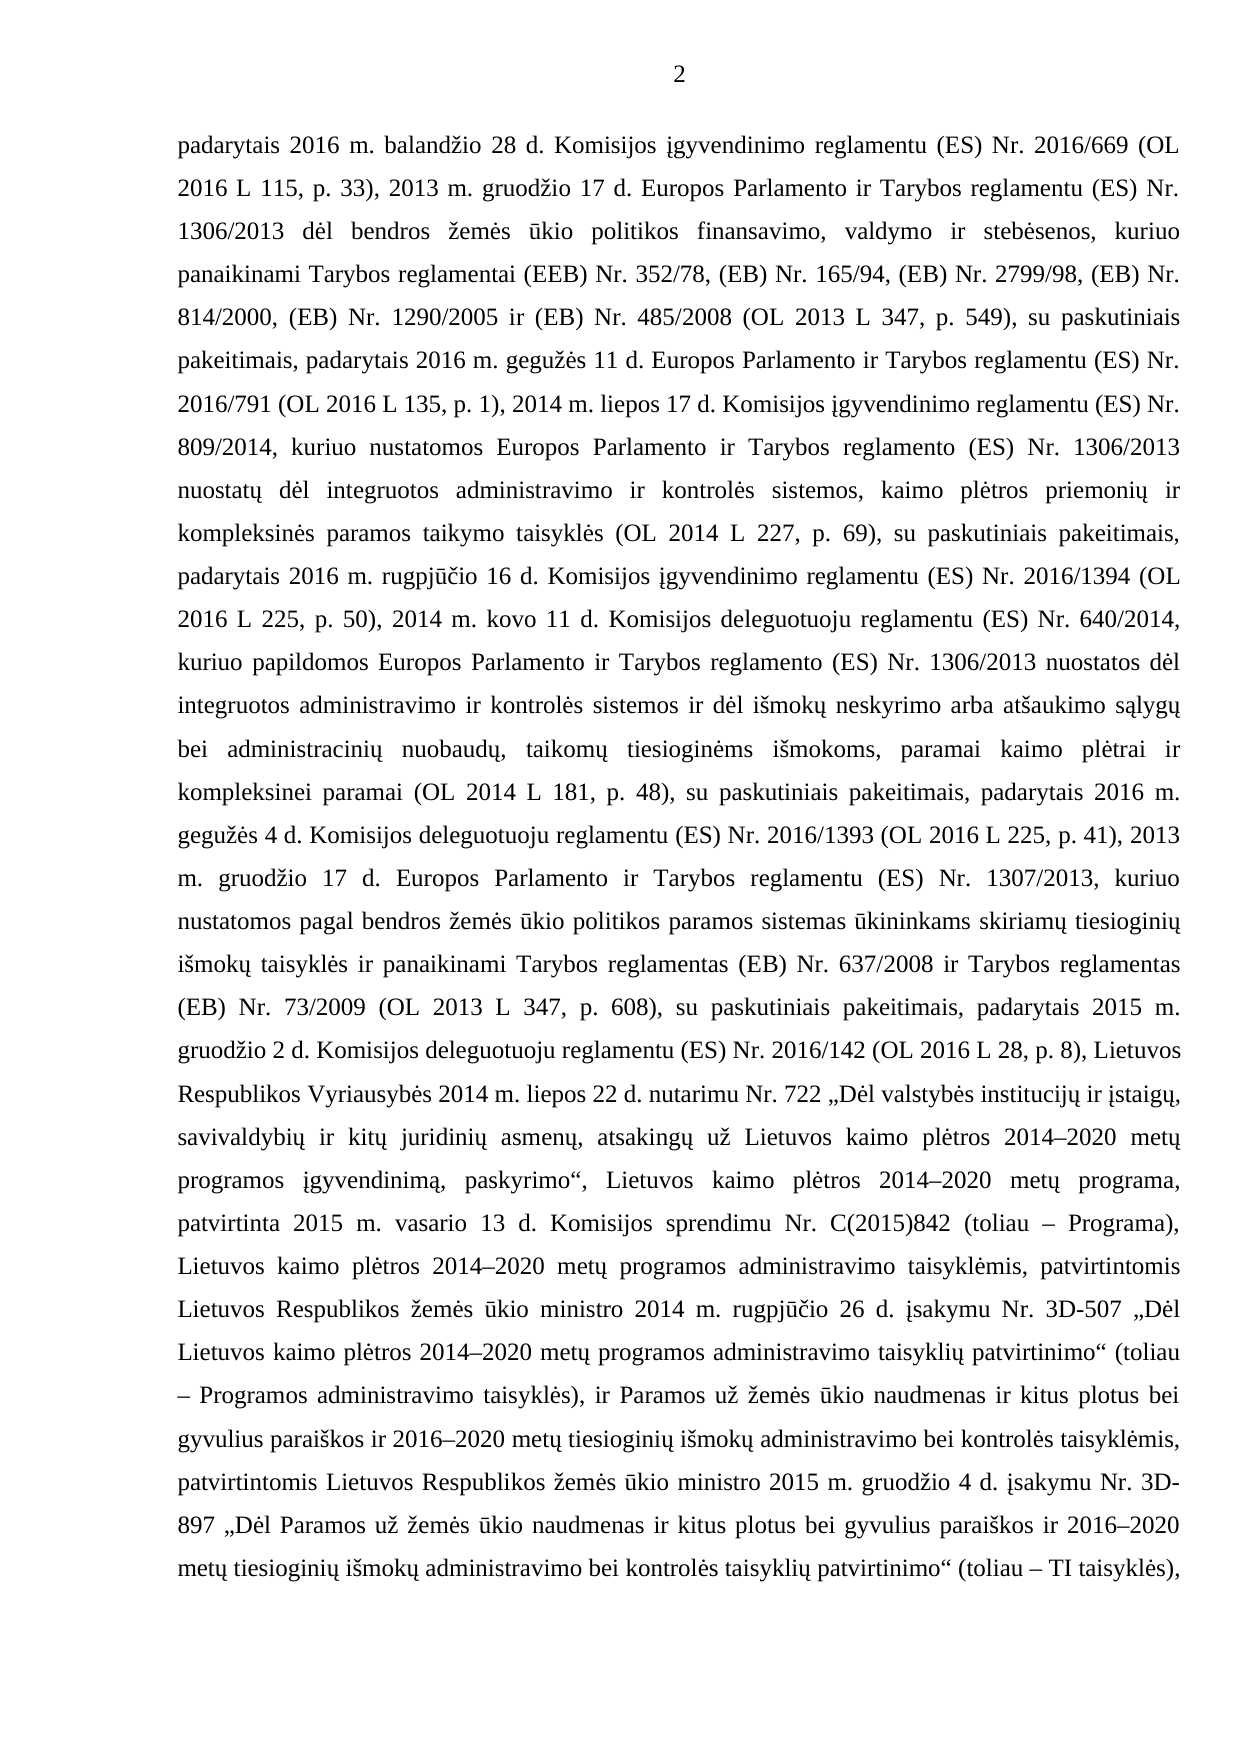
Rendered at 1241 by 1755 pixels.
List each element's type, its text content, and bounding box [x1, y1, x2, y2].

text padarytais 2016 m. balandžio 28 d. Komisijos įgyvendinimo reglamentu (ES) Nr. 2016/669 (OL 2016 L 115, p. 33), 2013 m. gruodžio 17 d. Europos Parlamento ir Tarybos reglamentu (ES) Nr. 1306/2013 dėl bendros žemės ūkio politikos finansavimo, valdymo ir stebėsenos, kuriuo panaikinami Tarybos reglamentai (EEB) Nr. 352/78, (EB) Nr. 165/94, (EB) Nr. 2799/98, (EB) Nr. 814/2000, (EB) Nr. 1290/2005 ir (EB) Nr. 485/2008 (OL 2013 L 347, p. 549), su paskutiniais pakeitimais, padarytais 2016 m. gegužės 11 d. Europos Parlamento ir Tarybos reglamentu (ES) Nr. 2016/791 (OL 2016 L 135, p. 1), 2014 m. liepos 17 d. Komisijos įgyvendinimo reglamentu (ES) Nr. 809/2014, kuriuo nustatomos Europos Parlamento ir Tarybos reglamento (ES) Nr. 1306/2013 nuostatų dėl integruotos administravimo ir kontrolės sistemos, kaimo plėtros priemonių ir kompleksinės paramos taikymo taisyklės (OL 2014 L 227, p. 69), su paskutiniais pakeitimais, padarytais 2016 m. rugpjūčio 16 d. Komisijos įgyvendinimo reglamentu (ES) Nr. 2016/1394 (OL 2016 L 225, p. 50), 2014 m. kovo 11 d. Komisijos deleguotuoju reglamentu (ES) Nr. 640/2014, kuriuo papildomos Europos Parlamento ir Tarybos reglamento (ES) Nr. 1306/2013 nuostatos dėl integruotos administravimo ir kontrolės sistemos ir dėl išmokų neskyrimo arba atšaukimo sąlygų bei administracinių nuobaudų, taikomų tiesioginėms išmokoms, paramai kaimo plėtrai ir kompleksinei paramai (OL 2014 L 181, p. 48), su paskutiniais pakeitimais, padarytais 2016 m. gegužės 4 d. Komisijos deleguotuoju reglamentu (ES) Nr. 2016/1393 (OL 2016 L 225, p. 41), 2013 m. gruodžio 17 d. Europos Parlamento ir Tarybos reglamentu (ES) Nr. 1307/2013, kuriuo nustatomos pagal bendros žemės ūkio politikos paramos sistemas ūkininkams skiriamų tiesioginių išmokų taisyklės ir panaikinami Tarybos reglamentas (EB) Nr. 637/2008 ir Tarybos reglamentas (EB) Nr. 73/2009 (OL 2013 L 347, p. 608), su paskutiniais pakeitimais, padarytais 2015 m. gruodžio 2 d. Komisijos deleguotuoju reglamentu (ES) Nr. 2016/142 (OL 2016 L 28, p. 8), Lietuvos Respublikos Vyriausybės 2014 m. liepos 22 d. nutarimu Nr. 722 „Dėl valstybės institucijų ir įstaigų, savivaldybių ir kitų juridinių asmenų, atsakingų už Lietuvos kaimo plėtros 2014–2020 metų programos įgyvendinimą, paskyrimo“, Lietuvos kaimo plėtros 2014–2020 metų programa, patvirtinta 2015 m. vasario 13 d. Komisijos sprendimu Nr. C(2015)842 (toliau – Programa), Lietuvos kaimo plėtros 2014–2020 metų programos administravimo taisyklėmis, patvirtintomis Lietuvos Respublikos žemės ūkio ministro 2014 m. rugpjūčio 26 d. įsakymu Nr. 3D-507 „Dėl Lietuvos kaimo plėtros 2014–2020 metų programos administravimo taisyklių patvirtinimo“ (toliau – Programos administravimo taisyklės), ir Paramos už žemės ūkio naudmenas ir kitus plotus bei gyvulius paraiškos ir 2016–2020 metų tiesioginių išmokų administravimo bei kontrolės taisyklėmis, patvirtintomis Lietuvos Respublikos žemės ūkio ministro 2015 m. gruodžio 4 d. įsakymu Nr. 3D-897 „Dėl Paramos už žemės ūkio naudmenas ir kitus plotus bei gyvulius paraiškos ir 2016–2020 metų tiesioginių išmokų administravimo bei kontrolės taisyklių patvirtinimo“ (toliau – TI taisyklės), [177, 130, 1181, 1582]
